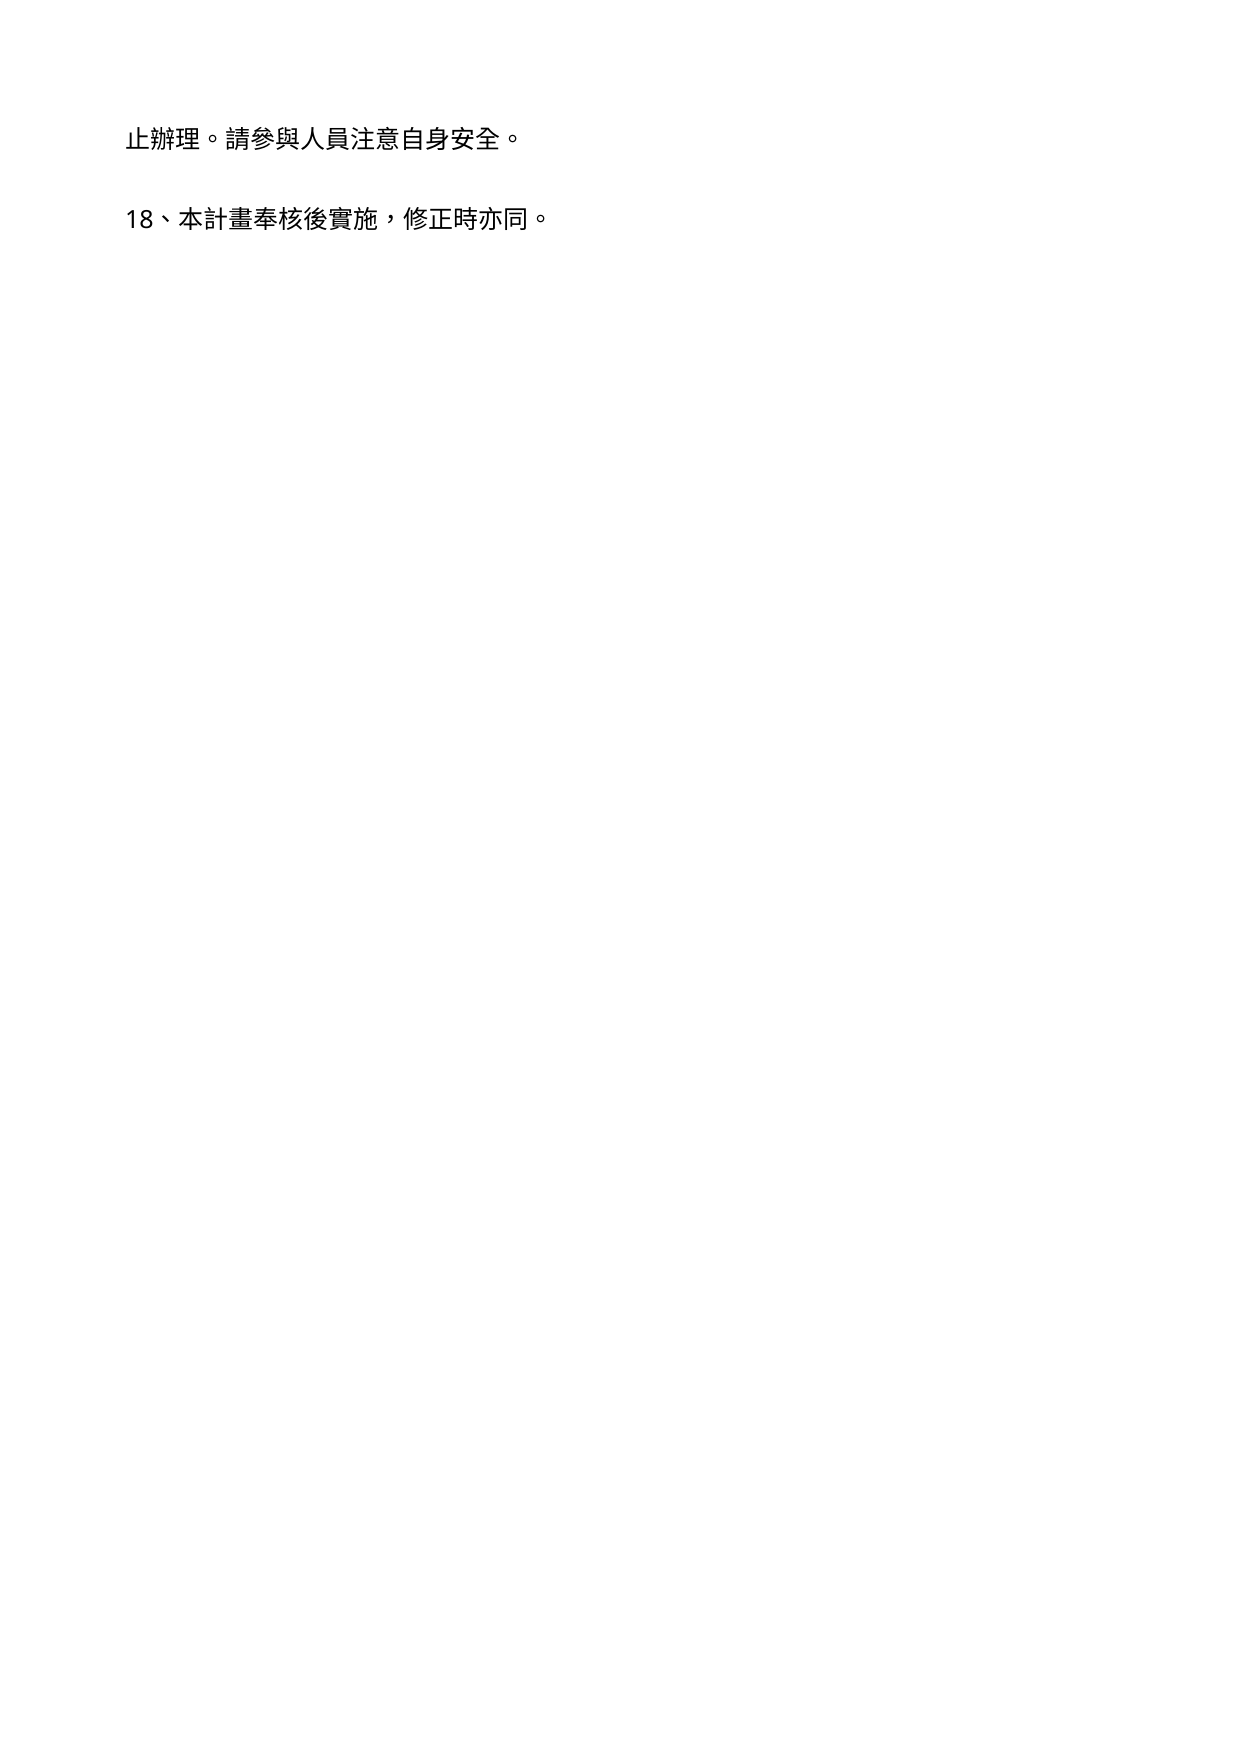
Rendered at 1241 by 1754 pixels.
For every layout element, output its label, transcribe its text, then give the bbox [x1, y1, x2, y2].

list 本計畫奉核後實施，修正時亦同。 [125, 176, 1165, 239]
list 止辦理。請參與人員注意自身安全。 [125, 96, 1165, 158]
